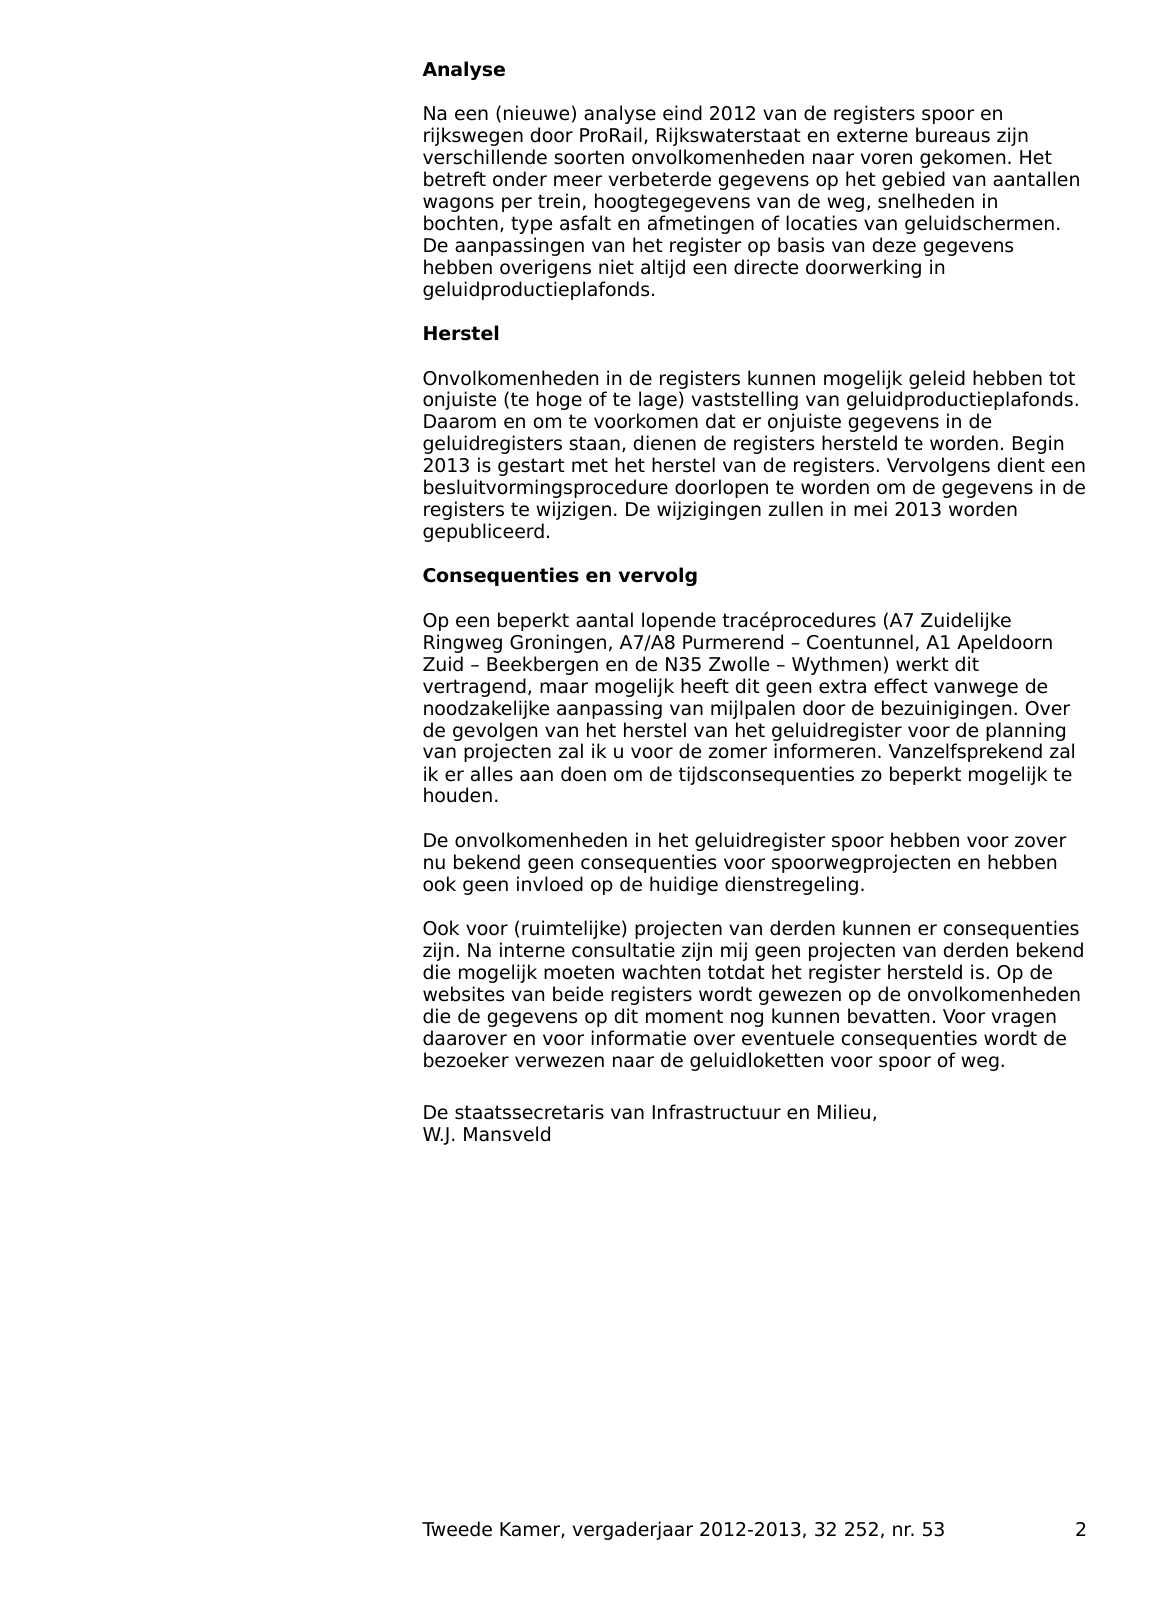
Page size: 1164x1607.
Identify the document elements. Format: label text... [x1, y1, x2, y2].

subtitle Consequenties en vervolg [422, 565, 1087, 587]
text Op een beperkt aantal lopende tracéprocedures (A7 Zuidelijke Ringweg Groningen, A7/A8 Purmerend – Coentunnel, A1 Apeldoorn Zuid – Beekbergen en de N35 Zwolle – Wythmen) werkt dit vertragend, maar mogelijk heeft dit geen extra effect vanwege de noodzakelijke aanpassing van mijlpalen door de bezuinigingen. Over de gevolgen van het herstel van het geluidregister voor de planning van projecten zal ik u voor de zomer informeren. Vanzelfsprekend zal ik er alles aan doen om de tijdsconsequenties zo beperkt mogelijk te houden. [422, 609, 1087, 807]
text Ook voor (ruimtelijke) projecten van derden kunnen er consequenties zijn. Na interne consultatie zijn mij geen projecten van derden bekend die mogelijk moeten wachten totdat het register hersteld is. Op de websites van beide registers wordt gewezen op de onvolkomenheden die de gegevens op dit moment nog kunnen bevatten. Voor vragen daarover en voor informatie over eventuele consequenties wordt de bezoeker verwezen naar de geluidloketten voor spoor of weg. [422, 918, 1087, 1072]
text De onvolkomenheden in het geluidregister spoor hebben voor zover nu bekend geen consequenties voor spoorwegprojecten en hebben ook geen invloed op de huidige dienstregeling. [422, 829, 1087, 896]
text Onvolkomenheden in de registers kunnen mogelijk geleid hebben tot onjuiste (te hoge of te lage) vaststelling van geluidproductieplafonds. Daarom en om te voorkomen dat er onjuiste gegevens in de geluidregisters staan, dienen de registers hersteld te worden. Begin 2013 is gestart met het herstel van de registers. Vervolgens dient een besluitvormingsprocedure doorlopen te worden om de gegevens in de registers te wijzigen. De wijzigingen zullen in mei 2013 worden gepubliceerd. [422, 367, 1087, 543]
subtitle Herstel [422, 323, 1087, 345]
text De staatssecretaris van Infrastructuur en Milieu, W.J. Mansveld [422, 1102, 1087, 1146]
text Na een (nieuwe) analyse eind 2012 van de registers spoor en rijkswegen door ProRail, Rijkswaterstaat en externe bureaus zijn verschillende soorten onvolkomenheden naar voren gekomen. Het betreft onder meer verbeterde gegevens op het gebied van aantallen wagons per trein, hoogtegegevens van de weg, snelheden in bochten, type asfalt en afmetingen of locaties van geluidschermen. De aanpassingen van het register op basis van deze gegevens hebben overigens niet altijd een directe doorwerking in geluidproductieplafonds. [422, 103, 1087, 301]
subtitle Analyse [422, 59, 1087, 81]
